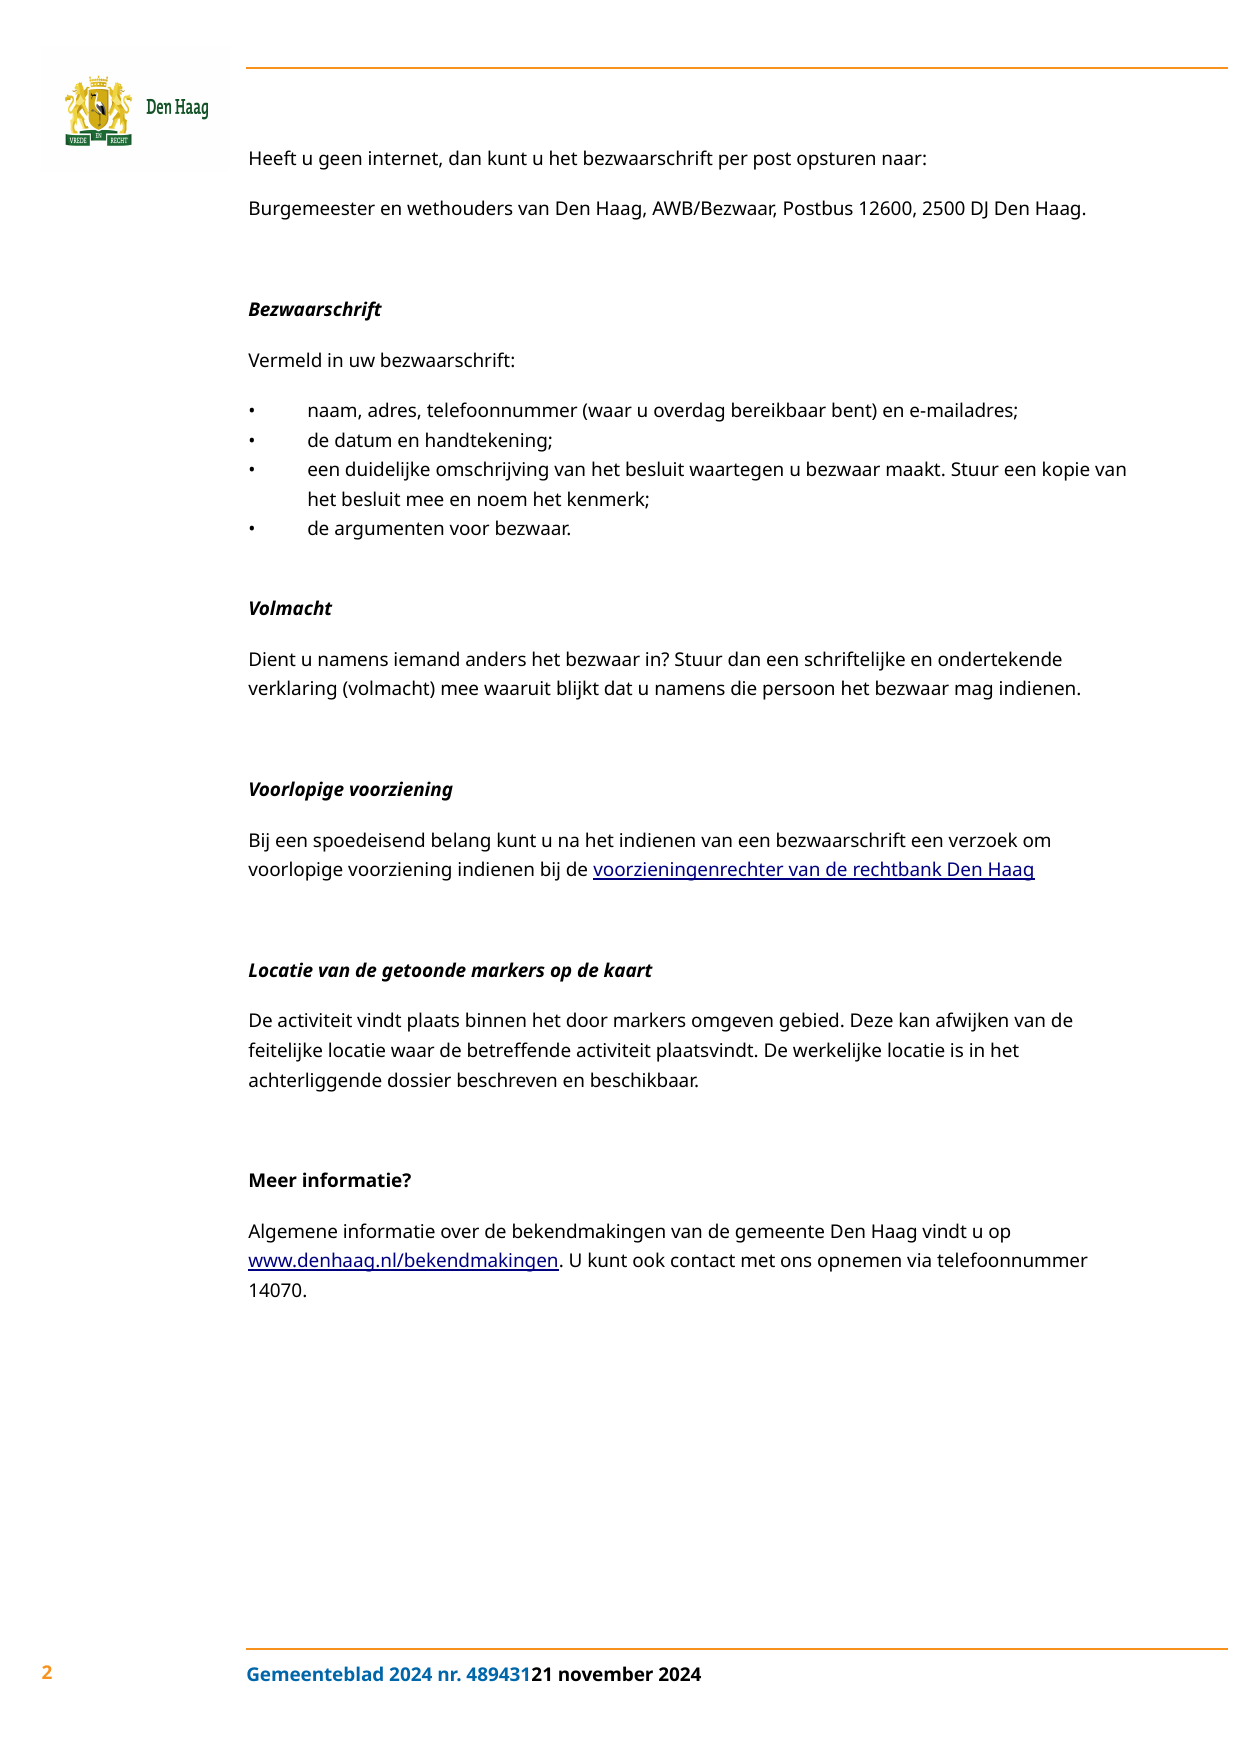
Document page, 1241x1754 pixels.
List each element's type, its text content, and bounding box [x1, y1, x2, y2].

text Dient u namens iemand anders het bezwaar in? Stuur dan een schriftelijke en ondertekende verklaring (volmacht) mee waaruit blijkt dat u namens die persoon het bezwaar mag indienen. [248, 646, 1152, 701]
list naam, adres, telefoonnummer (waar u overdag bereikbaar bent) en e-mailadres; [248, 397, 1152, 423]
text Voorlopige voorziening [248, 776, 1152, 802]
list de argumenten voor bezwaar. [248, 516, 1152, 541]
picture [41, 47, 231, 172]
text Algemene informatie over de bekendmakingen van de gemeente Den Haag vindt u op www.denhaag.nl/bekendmakingen. U kunt ook contact met ons opnemen via telefoonnummer 14070. [248, 1218, 1152, 1303]
text Locatie van de getoonde markers op de kaart [248, 957, 1152, 983]
text Burgemeester en wethouders van Den Haag, AWB/Bezwaar, Postbus 12600, 2500 DJ Den Haag. [248, 196, 1152, 221]
text Heeft u geen internet, dan kunt u het bezwaarschrift per post opsturen naar: [248, 145, 1152, 171]
text Bezwaarschrift [248, 296, 1152, 322]
text De activiteit vindt plaats binnen het door markers omgeven gebied. Deze kan afwijken van de feitelijke locatie waar de betreffende activiteit plaatsvindt. De werkelijke locatie is in het achterliggende dossier beschreven en beschikbaar. [248, 1008, 1152, 1093]
list een duidelijke omschrijving van het besluit waartegen u bezwaar maakt. Stuur een kopie van het besluit mee en noem het kenmerk; [248, 456, 1152, 512]
list de datum en handtekening; [248, 427, 1152, 453]
text Vermeld in uw bezwaarschrift: [248, 347, 1152, 373]
text Volmacht [248, 596, 1152, 621]
text Bij een spoedeisend belang kunt u na het indienen van een bezwaarschrift een verzoek om voorlopige voorziening indienen bij de voorzieningenrechter van de rechtbank Den Haag [248, 827, 1152, 882]
text Meer informatie? [248, 1168, 1152, 1193]
